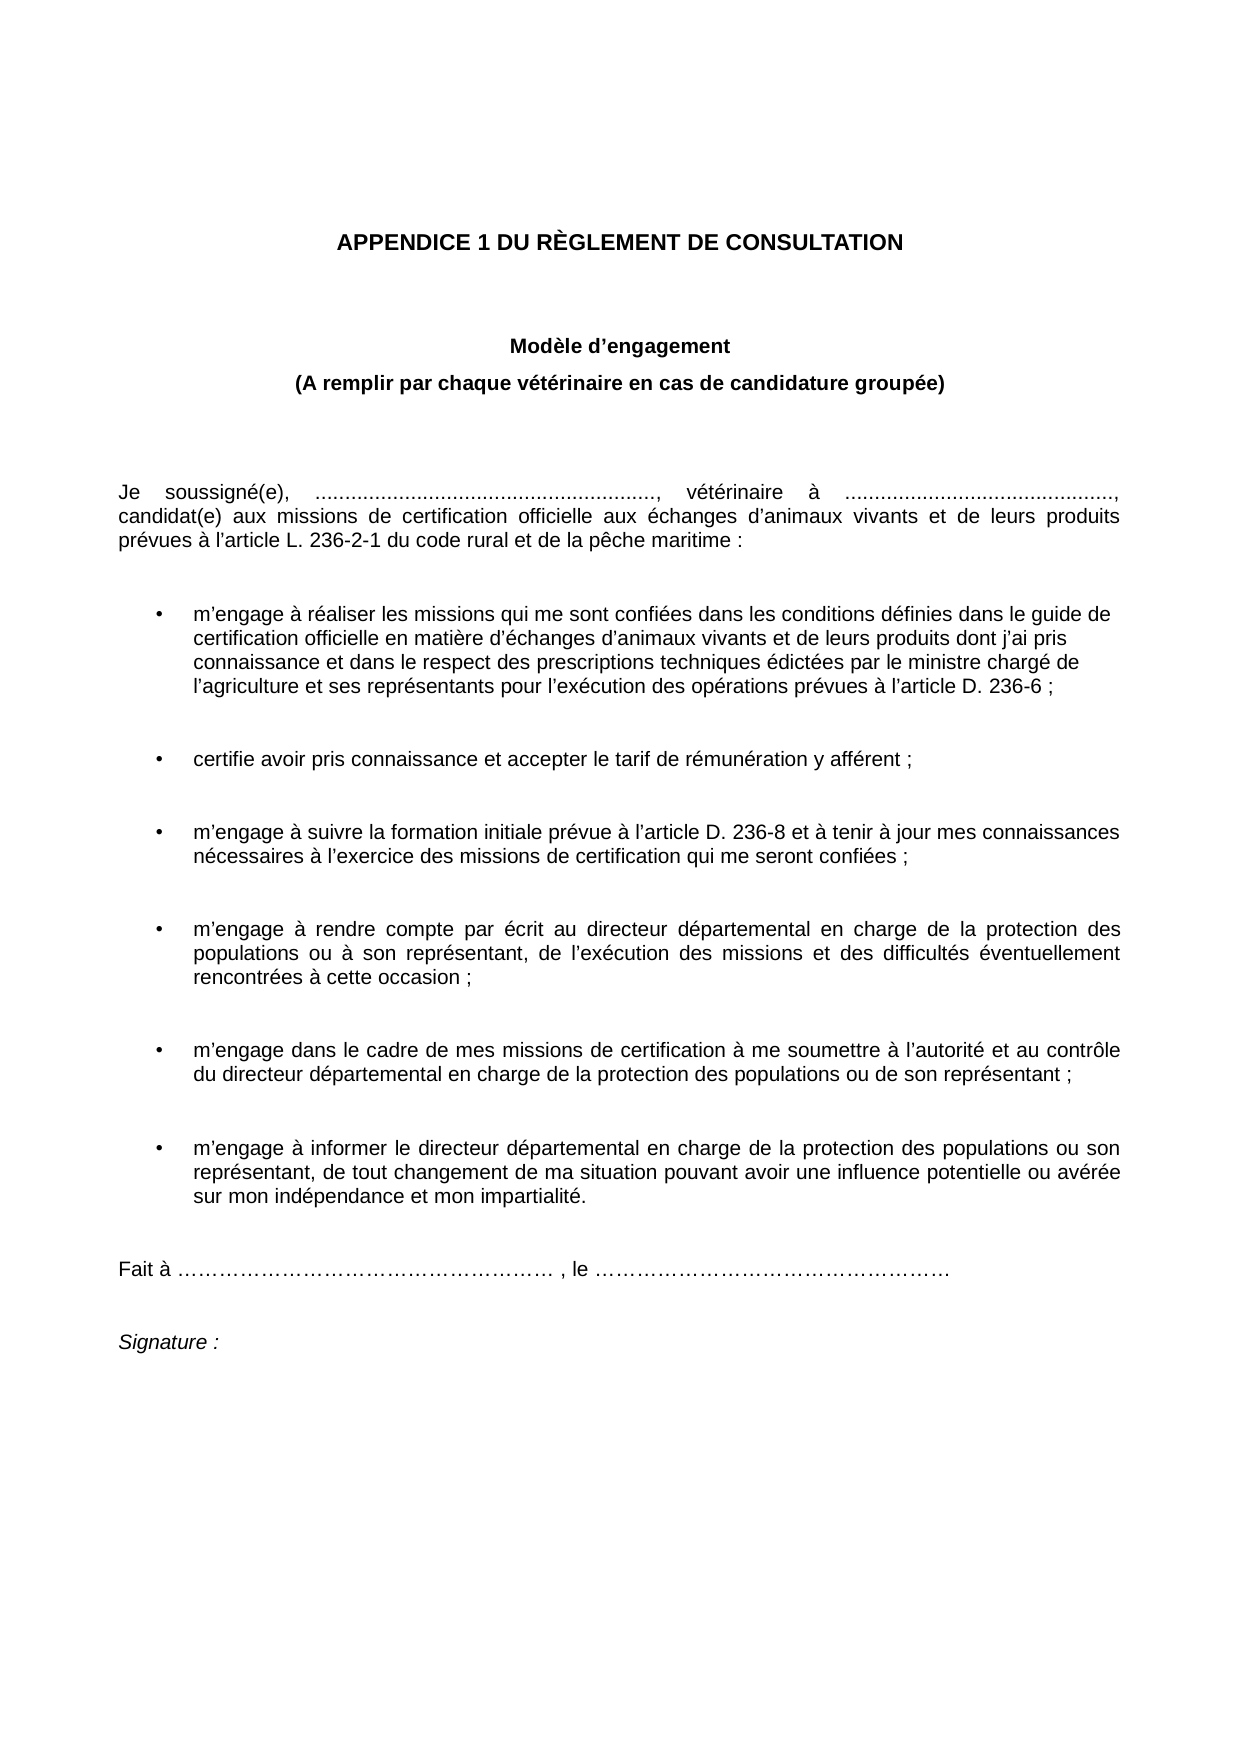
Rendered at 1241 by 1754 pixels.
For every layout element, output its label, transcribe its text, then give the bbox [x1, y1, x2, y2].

text Je soussigné(e), ........................................................., vétérinaire à ............................................., candidat(e) aux missions de certification officielle aux échanges d’animaux vivants et de leurs produits prévues à l’article L. 236-2-1 du code rural et de la pêche maritime : [118, 480, 1122, 552]
text Signature : [118, 1330, 1122, 1354]
text Fait à ……………………………………………… , le …………………………………………… [118, 1257, 1122, 1281]
text (A remplir par chaque vétérinaire en cas de candidature groupée) [118, 371, 1122, 394]
list m’engage dans le cadre de mes missions de certification à me soumettre à l’autorité et au contrôle du directeur départemental en charge de la protection des populations ou de son représentant ; [156, 1038, 1122, 1086]
list m’engage à rendre compte par écrit au directeur départemental en charge de la protection des populations ou à son représentant, de l’exécution des missions et des difficultés éventuellement rencontrées à cette occasion ; [156, 917, 1122, 989]
list m’engage à informer le directeur départemental en charge de la protection des populations ou son représentant, de tout changement de ma situation pouvant avoir une influence potentielle ou avérée sur mon indépendance et mon impartialité. [156, 1136, 1122, 1208]
list m’engage à réaliser les missions qui me sont confiées dans les conditions définies dans le guide de certification officielle en matière d’échanges d’animaux vivants et de leurs produits dont j’ai pris connaissance et dans le respect des prescriptions techniques édictées par le ministre chargé de l’agriculture et ses représentants pour l’exécution des opérations prévues à l’article D. 236-6 ; [156, 601, 1122, 698]
text APPENDICE 1 DU RÈGLEMENT DE CONSULTATION [118, 228, 1122, 255]
subtitle Modèle d’engagement [118, 334, 1122, 358]
list certifie avoir pris connaissance et accepter le tarif de rémunération y afférent ; [156, 747, 1122, 771]
list m’engage à suivre la formation initiale prévue à l’article D. 236-8 et à tenir à jour mes connaissances nécessaires à l’exercice des missions de certification qui me seront confiées ; [156, 820, 1122, 868]
